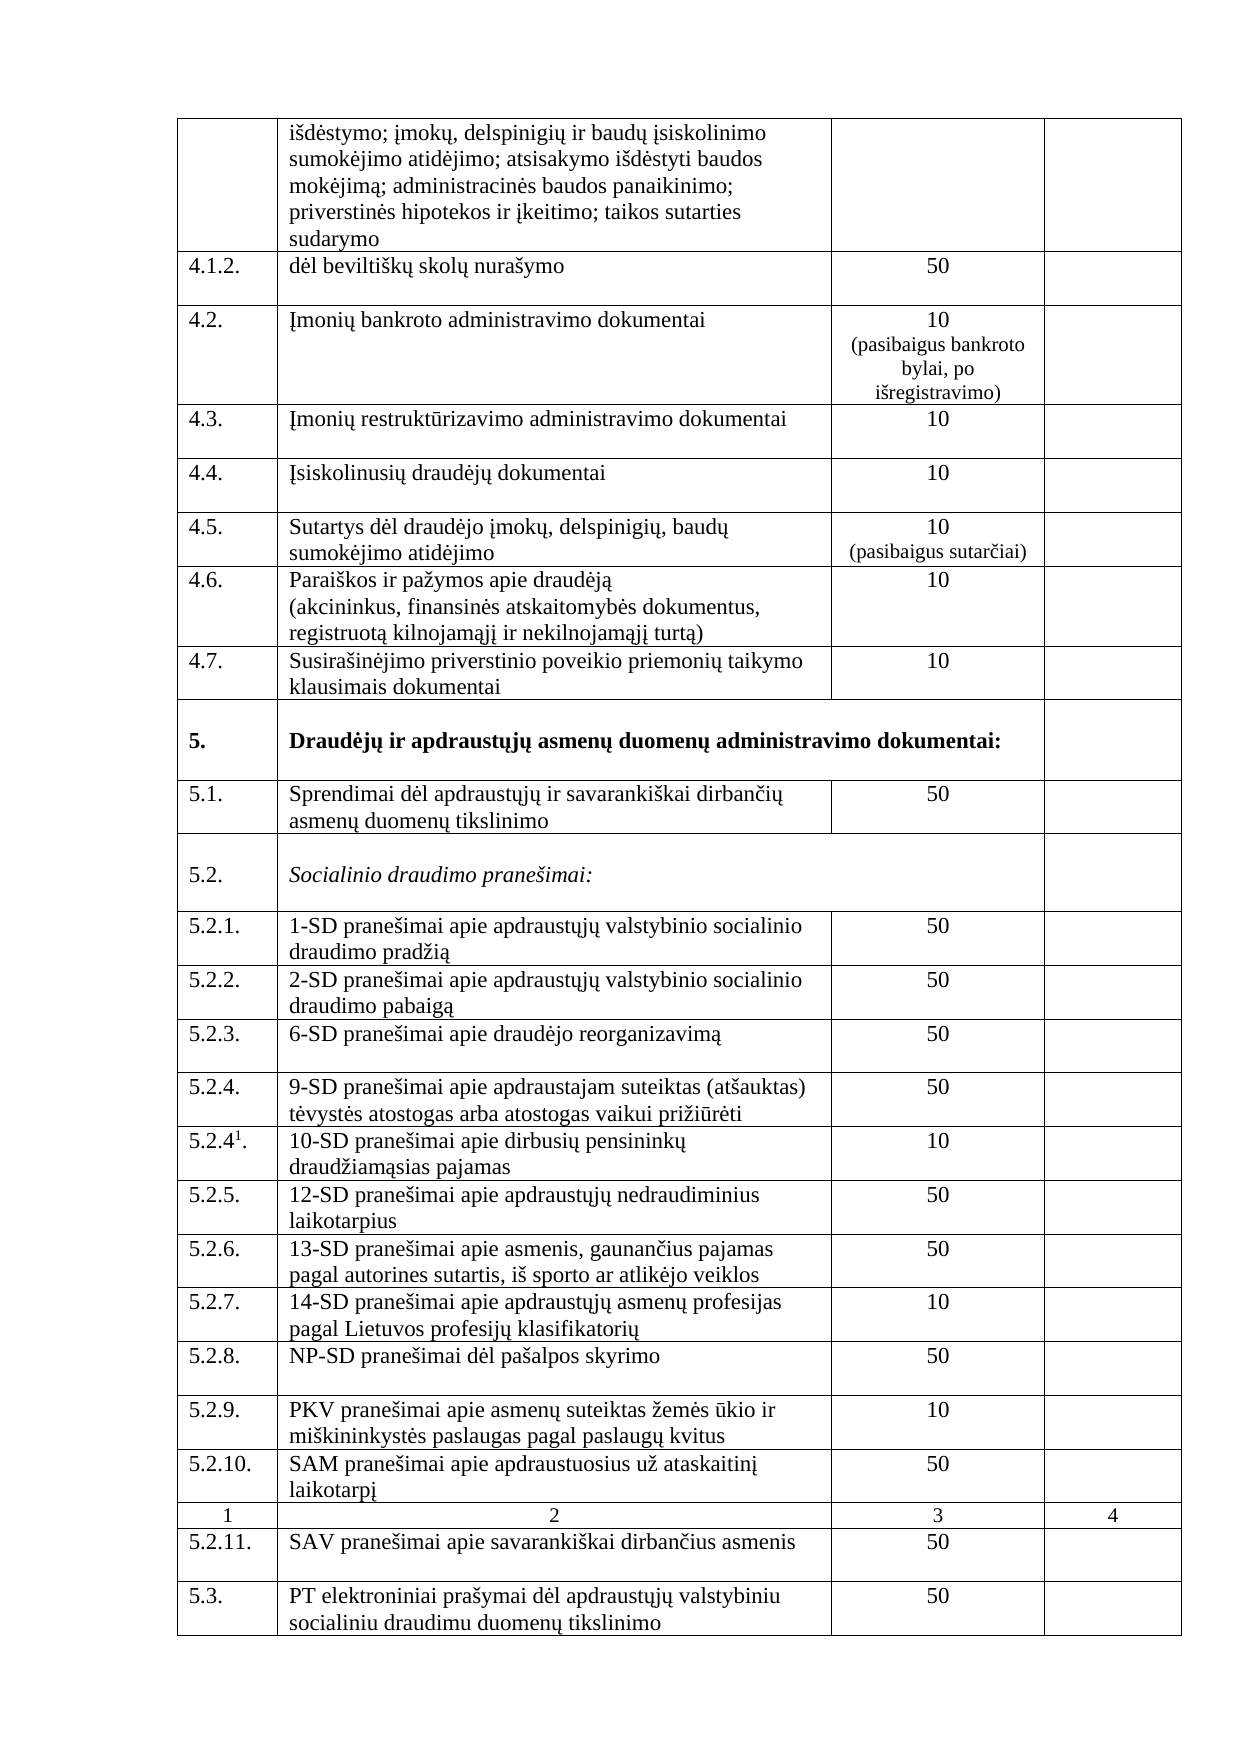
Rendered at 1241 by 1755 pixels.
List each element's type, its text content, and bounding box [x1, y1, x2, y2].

table_cell 5.2.6. [178, 1235, 277, 1287]
table_cell [1045, 912, 1181, 965]
table_cell PKV pranešimai apie asmenų suteiktas žemės ūkio ir miškininkystės paslaugas pagal paslaugų kvitus [278, 1396, 831, 1448]
table_cell [1045, 1073, 1181, 1126]
table_cell 5.3. [178, 1582, 277, 1635]
table_cell 10 (pasibaigus bankroto bylai, po išregistravimo) [832, 306, 1044, 404]
table_cell 5.2.9. [178, 1396, 277, 1448]
table_cell 50 [832, 966, 1044, 1018]
table_cell [1045, 647, 1181, 699]
table_cell 4.2. [178, 306, 277, 404]
table_cell Įmonių bankroto administravimo dokumentai [278, 306, 831, 404]
table_cell 4.3. [178, 405, 277, 458]
table_cell [1045, 1127, 1181, 1180]
table_cell [1045, 567, 1181, 646]
table_cell 5.1. [178, 781, 277, 833]
table_cell PT elektroniniai prašymai dėl apdraustųjų valstybiniu socialiniu draudimu duomenų tikslinimo [278, 1582, 831, 1635]
table_cell 50 [832, 1020, 1044, 1072]
table_cell 4.7. [178, 647, 277, 699]
table_cell 10 [832, 647, 1044, 699]
table_cell 3 [832, 1503, 1044, 1527]
table_cell 50 [832, 1582, 1044, 1635]
table_cell 50 [832, 781, 1044, 833]
table_cell 10 [832, 567, 1044, 646]
table_cell išdėstymo; įmokų, delspinigių ir baudų įsiskolinimo sumokėjimo atidėjimo; atsisakymo išdėstyti baudos mokėjimą; administracinės baudos panaikinimo; priverstinės hipotekos ir įkeitimo; taikos sutarties sudarymo [278, 119, 831, 251]
table_cell [1045, 513, 1181, 566]
table_cell 50 [832, 1073, 1044, 1126]
table_cell [1045, 1288, 1181, 1341]
table_cell [1045, 1582, 1181, 1635]
table_cell [1045, 252, 1181, 305]
table_cell 4.6. [178, 567, 277, 646]
table_cell 9-SD pranešimai apie apdraustajam suteiktas (atšauktas) tėvystės atostogas arba atostogas vaikui prižiūrėti [278, 1073, 831, 1126]
table_cell 50 [832, 1529, 1044, 1581]
table_cell 10-SD pranešimai apie dirbusių pensininkų draudžiamąsias pajamas [278, 1127, 831, 1180]
table_cell [1045, 834, 1181, 911]
table_cell 4.1.2. [178, 252, 277, 305]
table_cell 4.5. [178, 513, 277, 566]
table_cell dėl beviltiškų skolų nurašymo [278, 252, 831, 305]
table_cell 5. [178, 700, 277, 779]
table_cell 10 [832, 1288, 1044, 1341]
table_cell 12-SD pranešimai apie apdraustųjų nedraudiminius laikotarpius [278, 1181, 831, 1233]
table_cell 50 [832, 1450, 1044, 1502]
table_cell Socialinio draudimo pranešimai: [278, 834, 1044, 911]
table_cell 5.2. [178, 834, 277, 911]
table_cell 50 [832, 1181, 1044, 1233]
table_cell [1045, 405, 1181, 458]
table_cell 10 [832, 405, 1044, 458]
table_cell 5.2.11. [178, 1529, 277, 1581]
table_cell [1045, 700, 1181, 779]
table_cell Paraiškos ir pažymos apie draudėją (akcininkus, finansinės atskaitomybės dokumentus, registruotą kilnojamąjį ir nekilnojamąjį turtą) [278, 567, 831, 646]
table_cell SAV pranešimai apie savarankiškai dirbančius asmenis [278, 1529, 831, 1581]
table_cell 5.2.7. [178, 1288, 277, 1341]
table_cell 1 [178, 1503, 277, 1527]
table_cell Draudėjų ir apdraustųjų asmenų duomenų administravimo dokumentai: [278, 700, 1044, 779]
table_cell 5.2.5. [178, 1181, 277, 1233]
table_cell [1045, 1342, 1181, 1395]
table_cell SAM pranešimai apie apdraustuosius už ataskaitinį laikotarpį [278, 1450, 831, 1502]
table_cell 50 [832, 252, 1044, 305]
table_cell [1045, 306, 1181, 404]
table_cell 6-SD pranešimai apie draudėjo reorganizavimą [278, 1020, 831, 1072]
table_cell 5.2.3. [178, 1020, 277, 1072]
table_cell [1045, 459, 1181, 512]
table_cell 2-SD pranešimai apie apdraustųjų valstybinio socialinio draudimo pabaigą [278, 966, 831, 1018]
table_cell 5.2.10. [178, 1450, 277, 1502]
table_cell 14-SD pranešimai apie apdraustųjų asmenų profesijas pagal Lietuvos profesijų klasifikatorių [278, 1288, 831, 1341]
table_cell [1045, 1529, 1181, 1581]
table_cell [1045, 119, 1181, 251]
table_cell 5.2.4. [178, 1073, 277, 1126]
table_cell Įsiskolinusių draudėjų dokumentai [278, 459, 831, 512]
table_cell [1045, 966, 1181, 1018]
table_cell [1045, 1020, 1181, 1072]
table_cell [178, 119, 277, 251]
table_cell 10 (pasibaigus sutarčiai) [832, 513, 1044, 566]
table_cell 5.2.41. [178, 1127, 277, 1180]
table_cell [1045, 1181, 1181, 1233]
table_cell [1045, 1450, 1181, 1502]
table_cell Sprendimai dėl apdraustųjų ir savarankiškai dirbančių asmenų duomenų tikslinimo [278, 781, 831, 833]
table_cell 50 [832, 1235, 1044, 1287]
table_cell 10 [832, 1127, 1044, 1180]
table_cell 13-SD pranešimai apie asmenis, gaunančius pajamas pagal autorines sutartis, iš sporto ar atlikėjo veiklos [278, 1235, 831, 1287]
table_cell 4.4. [178, 459, 277, 512]
table_cell 2 [278, 1503, 831, 1527]
table_cell 10 [832, 1396, 1044, 1448]
table_cell [1045, 781, 1181, 833]
table_cell [832, 119, 1044, 251]
table_cell [1045, 1396, 1181, 1448]
table_cell 10 [832, 459, 1044, 512]
table_cell 50 [832, 1342, 1044, 1395]
table_cell 5.2.2. [178, 966, 277, 1018]
table_cell Sutartys dėl draudėjo įmokų, delspinigių, baudų sumokėjimo atidėjimo [278, 513, 831, 566]
table_cell 4 [1045, 1503, 1181, 1527]
table_cell [1045, 1235, 1181, 1287]
table_cell 1-SD pranešimai apie apdraustųjų valstybinio socialinio draudimo pradžią [278, 912, 831, 965]
table_cell 5.2.1. [178, 912, 277, 965]
table_cell 5.2.8. [178, 1342, 277, 1395]
table_cell 50 [832, 912, 1044, 965]
table_cell Susirašinėjimo priverstinio poveikio priemonių taikymo klausimais dokumentai [278, 647, 831, 699]
table_cell Įmonių restruktūrizavimo administravimo dokumentai [278, 405, 831, 458]
table_cell NP-SD pranešimai dėl pašalpos skyrimo [278, 1342, 831, 1395]
